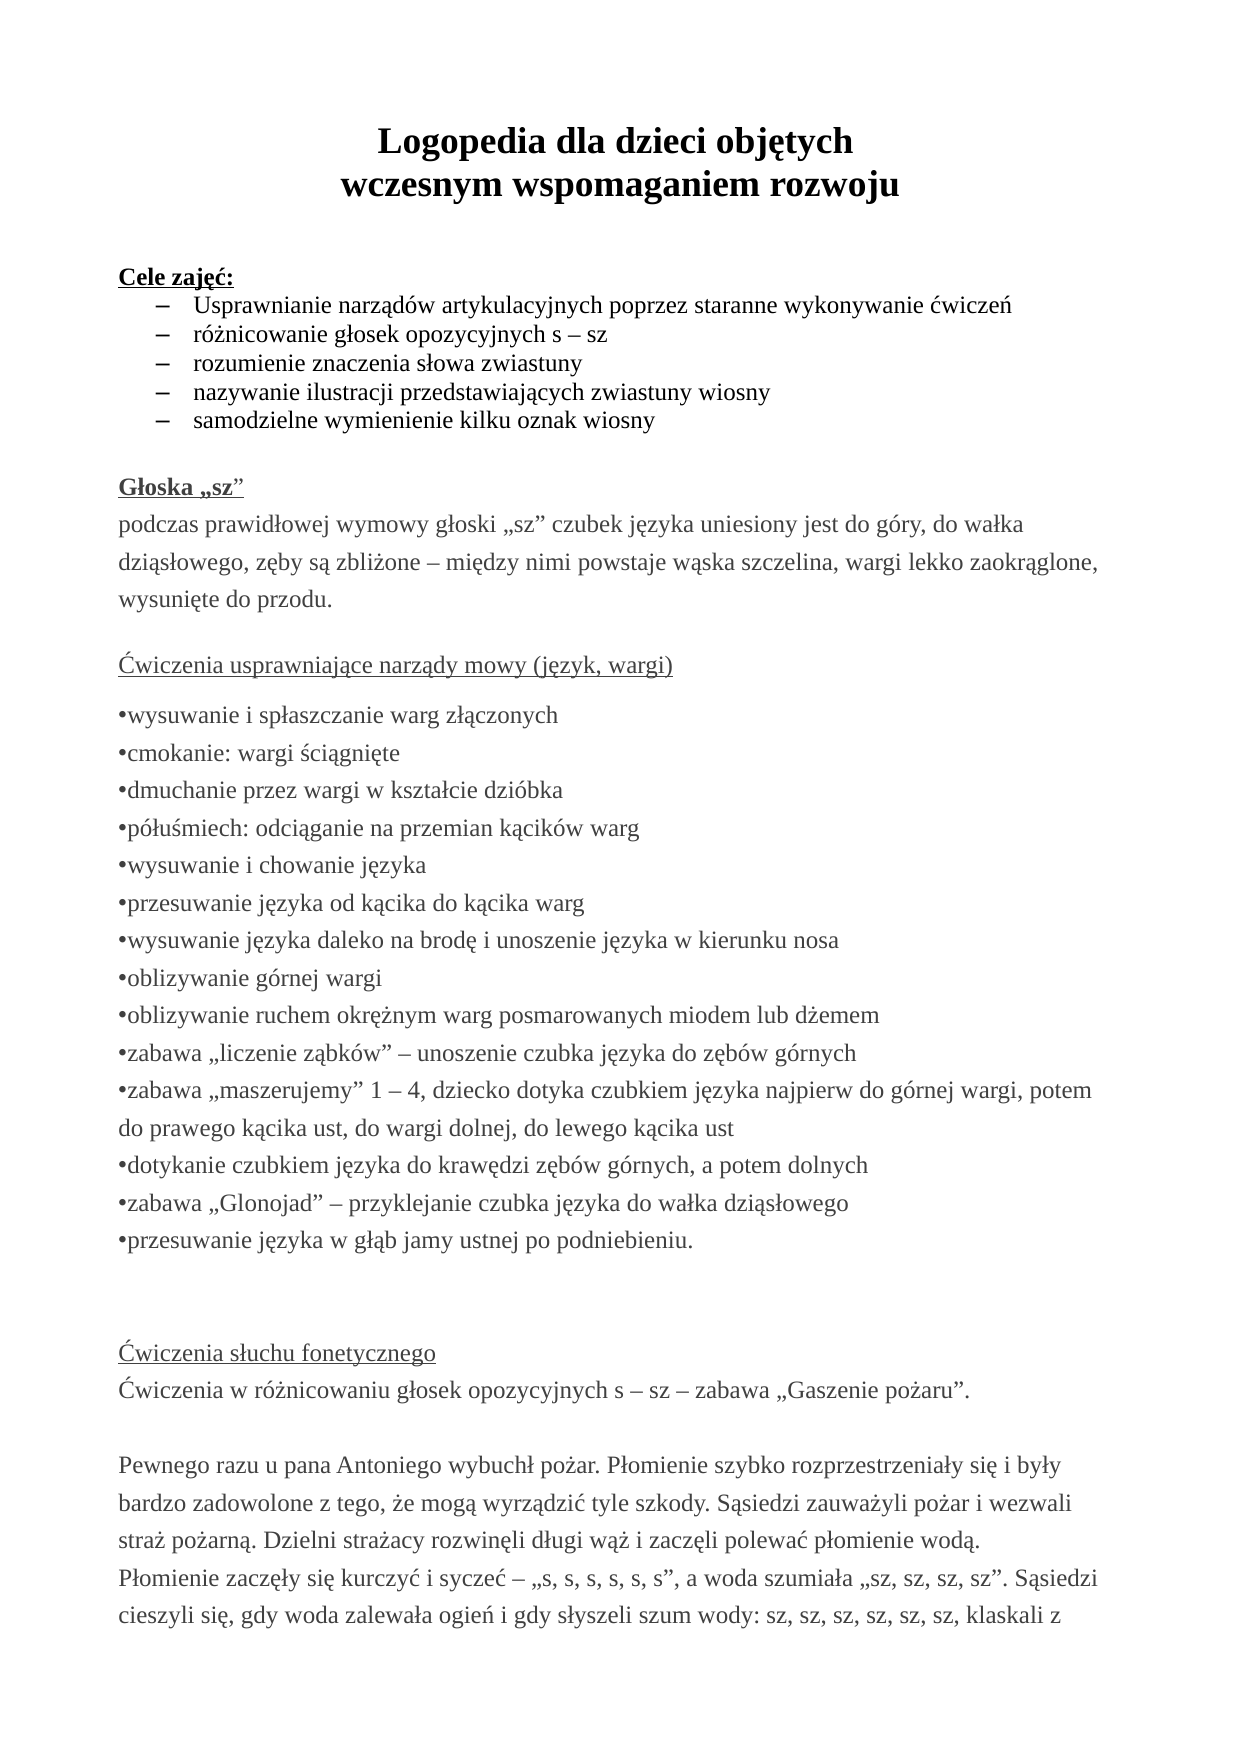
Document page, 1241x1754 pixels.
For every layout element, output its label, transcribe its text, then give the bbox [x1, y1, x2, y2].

list wysuwanie i chowanie języka [118, 842, 1122, 879]
list nazywanie ilustracji przedstawiających zwiastuny wiosny [156, 377, 1122, 406]
list samodzielne wymienienie kilku oznak wiosny [156, 406, 1122, 434]
text wczesnym wspomaganiem rozwoju [118, 161, 1122, 204]
text podczas prawidłowej wymowy głoski „sz” czubek języka uniesiony jest do góry, do wałka dziąsłowego, zęby są zbliżone – między nimi powstaje wąska szczelina, wargi lekko zaokrąglone, wysunięte do przodu. [118, 501, 1122, 613]
text Ćwiczenia słuchu fonetycznego [118, 1329, 1122, 1367]
list wysuwanie języka daleko na brodę i unoszenie języka w kierunku nosa [118, 917, 1122, 954]
list oblizywanie górnej wargi [118, 954, 1122, 992]
list cmokanie: wargi ściągnięte [118, 729, 1122, 767]
list wysuwanie i spłaszczanie warg złączonych [118, 692, 1122, 729]
text Cele zajęć: [118, 262, 1122, 291]
list dmuchanie przez wargi w kształcie dzióbka [118, 767, 1122, 804]
list zabawa „Glonojad” – przyklejanie czubka języka do wałka dziąsłowego [118, 1179, 1122, 1217]
text Płomienie zaczęły się kurczyć i syczeć – „s, s, s, s, s, s”, a woda szumiała „sz, sz, sz, sz”. Sąsiedzi cieszyli się, gdy woda zalewała ogień i gdy słyszeli szum wody: sz, sz, sz, sz, sz, sz, klaskali z [118, 1554, 1122, 1629]
list rozumienie znaczenia słowa zwiastuny [156, 348, 1122, 377]
list Usprawnianie narządów artykulacyjnych poprzez staranne wykonywanie ćwiczeń [156, 291, 1122, 319]
list przesuwanie języka od kącika do kącika warg [118, 879, 1122, 917]
list różnicowanie głosek opozycyjnych s – sz [156, 319, 1122, 348]
list oblizywanie ruchem okrężnym warg posmarowanych miodem lub dżemem [118, 992, 1122, 1029]
text Głoska „sz” [118, 463, 1122, 501]
text Logopedia dla dzieci objętych [118, 118, 1122, 161]
list zabawa „maszerujemy” 1 – 4, dziecko dotyka czubkiem języka najpierw do górnej wargi, potem do prawego kącika ust, do wargi dolnej, do lewego kącika ust [118, 1067, 1122, 1142]
list półuśmiech: odciąganie na przemian kącików warg [118, 804, 1122, 842]
list przesuwanie języka w głąb jamy ustnej po podniebieniu. [118, 1217, 1122, 1254]
text Ćwiczenia usprawniające narządy mowy (język, wargi) [118, 651, 1122, 679]
text Pewnego razu u pana Antoniego wybuchł pożar. Płomienie szybko rozprzestrzeniały się i były bardzo zadowolone z tego, że mogą wyrządzić tyle szkody. Sąsiedzi zauważyli pożar i wezwali straż pożarną. Dzielni strażacy rozwinęli długi wąż i zaczęli polewać płomienie wodą. [118, 1442, 1122, 1554]
list zabawa „liczenie ząbków” – unoszenie czubka języka do zębów górnych [118, 1029, 1122, 1067]
text Ćwiczenia w różnicowaniu głosek opozycyjnych s – sz – zabawa „Gaszenie pożaru”. [118, 1367, 1122, 1404]
list dotykanie czubkiem języka do krawędzi zębów górnych, a potem dolnych [118, 1142, 1122, 1179]
